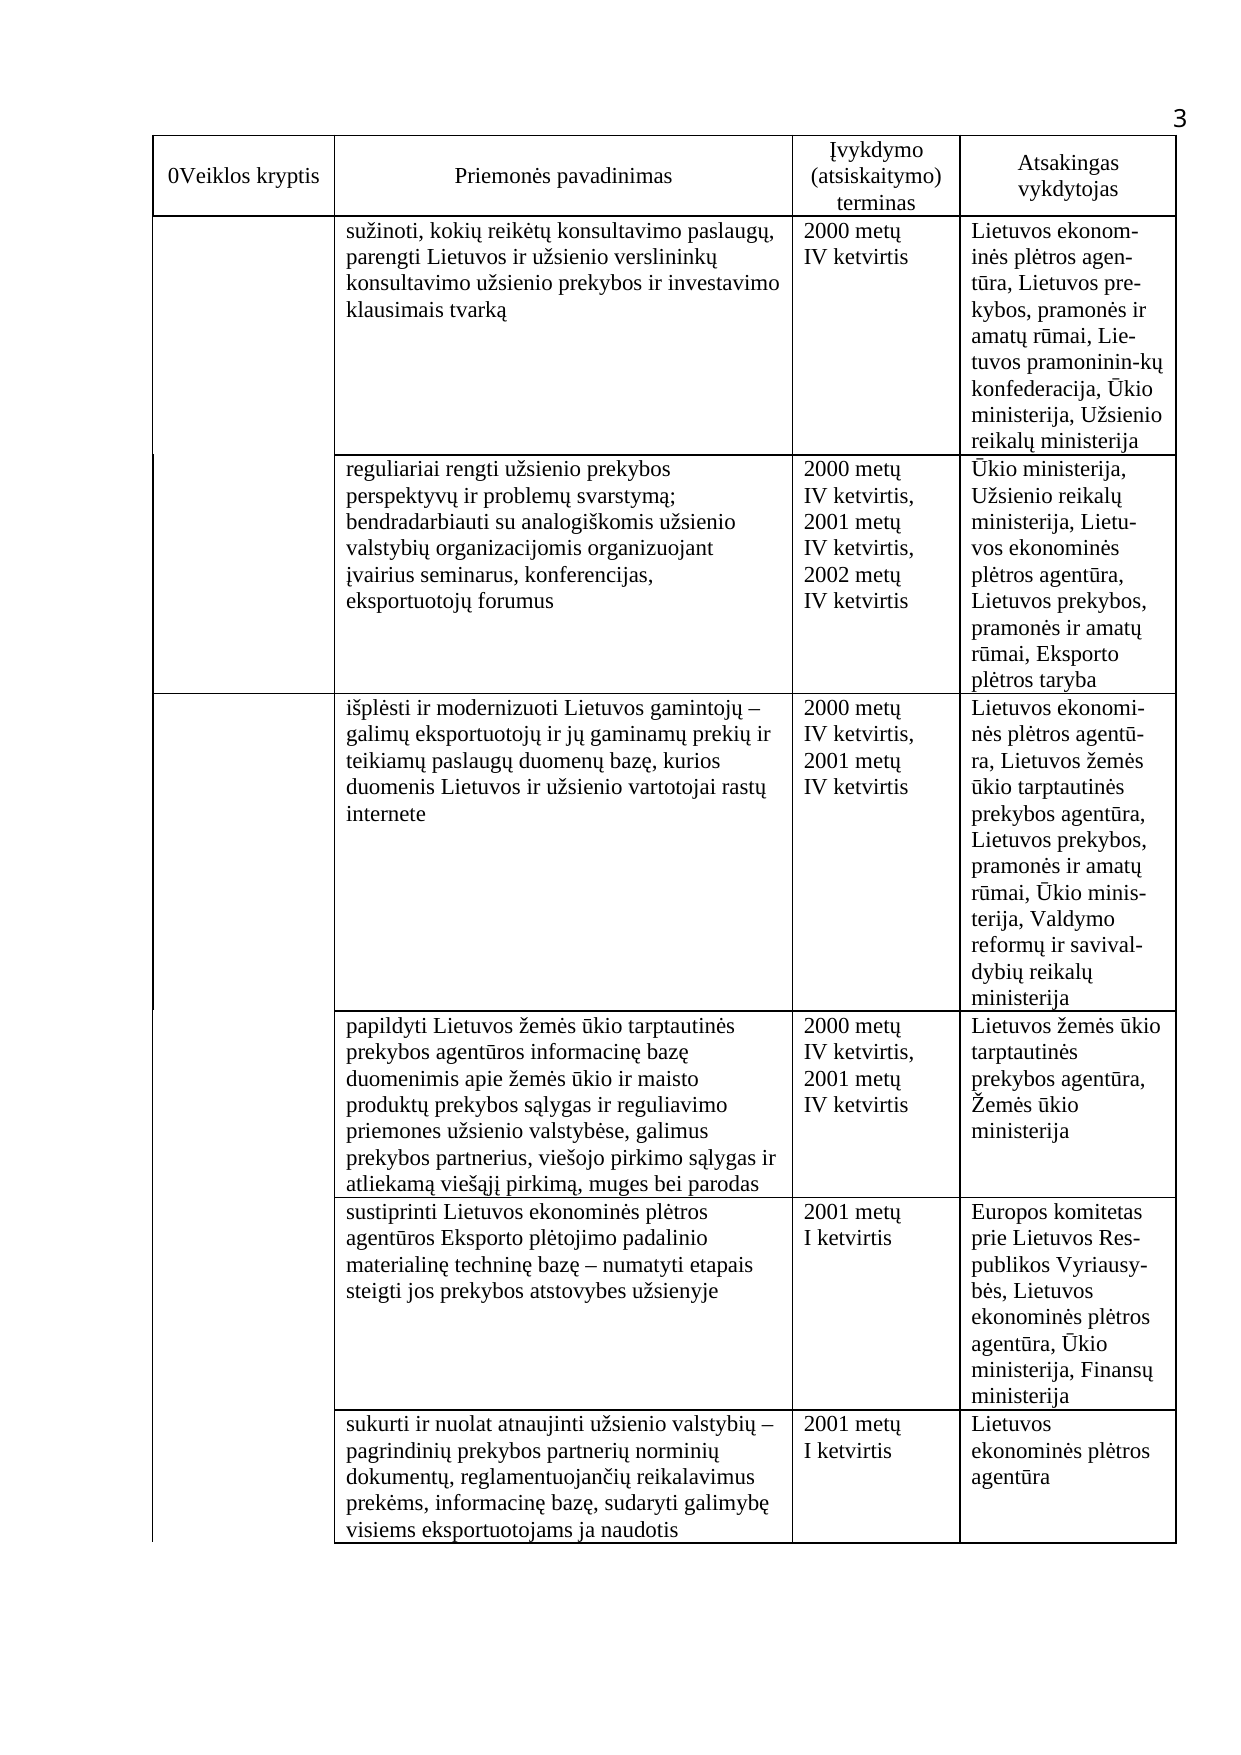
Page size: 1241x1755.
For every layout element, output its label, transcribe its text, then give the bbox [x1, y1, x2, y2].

table_cell reguliariai rengti užsienio prekybos perspektyvų ir problemų svarstymą; bendradarbiauti su analogiškomis užsienio valstybių organizacijomis organizuojant įvairius seminarus, konferencijas, eksportuotojų forumus [335, 456, 792, 693]
table_cell sužinoti, kokių reikėtų konsultavimo paslaugų, parengti Lietuvos ir užsienio verslininkų konsultavimo užsienio prekybos ir investavimo klausimais tvarką [335, 217, 792, 454]
table_cell [153, 1409, 334, 1542]
table_header Atsakingas vykdytojas [961, 136, 1175, 215]
table_cell Ūkio ministerija, Užsienio reikalų ministerija, Lietu-vos ekonominės plėtros agentūra, Lietuvos prekybos, pramonės ir amatų rūmai, Eksporto plėtros taryba [961, 456, 1175, 693]
table_cell sukurti ir nuolat atnaujinti užsienio valstybių – pagrindinių prekybos partnerių norminių dokumentų, reglamentuojančių reikalavimus prekėms, informacinę bazę, sudaryti galimybę visiems eksportuotojams ja naudotis [335, 1411, 792, 1542]
table_header Priemonės pavadinimas [335, 136, 792, 215]
table_cell 2001 metų I ketvirtis [793, 1198, 959, 1409]
table_cell Lietuvos ekonom-inės plėtros agen-tūra, Lietuvos pre-kybos, pramonės ir amatų rūmai, Lie-tuvos pramoninin-kų konfederacija, Ūkio ministerija, Užsienio reikalų ministerija [961, 217, 1175, 454]
table_cell [154, 454, 334, 693]
table_cell [153, 1196, 334, 1409]
table_cell sustiprinti Lietuvos ekonominės plėtros agentūros Eksporto plėtojimo padalinio materialinę techninę bazę – numatyti etapais steigti jos prekybos atstovybes užsienyje [335, 1198, 792, 1409]
table_cell 2000 metų IV ketvirtis [793, 217, 959, 454]
table_cell 2001 metų I ketvirtis [793, 1411, 959, 1542]
table_cell [154, 694, 334, 1010]
table_header Įvykdymo (atsiskaitymo) terminas [793, 136, 959, 215]
table_cell 2000 metų IV ketvirtis, 2001 metų IV ketvirtis [793, 1012, 959, 1196]
table_cell išplėsti ir modernizuoti Lietuvos gamintojų – galimų eksportuotojų ir jų gaminamų prekių ir teikiamų paslaugų duomenų bazę, kurios duomenis Lietuvos ir užsienio vartotojai rastų internete [335, 694, 792, 1010]
table_cell 2000 metų IV ketvirtis, 2001 metų IV ketvirtis [793, 694, 959, 1010]
table_header 0Veiklos kryptis [154, 136, 334, 215]
table_cell [153, 1010, 334, 1196]
table_cell papildyti Lietuvos žemės ūkio tarptautinės prekybos agentūros informacinę bazę duomenimis apie žemės ūkio ir maisto produktų prekybos sąlygas ir reguliavimo priemones užsienio valstybėse, galimus prekybos partnerius, viešojo pirkimo sąlygas ir atliekamą viešąjį pirkimą, muges bei parodas [335, 1012, 792, 1196]
table_cell Lietuvos ekonominės plėtros agentūra [961, 1411, 1175, 1542]
table_cell [153, 217, 334, 454]
table_cell Lietuvos ekonomi-nės plėtros agentū-ra, Lietuvos žemės ūkio tarptautinės prekybos agentūra, Lietuvos prekybos, pramonės ir amatų rūmai, Ūkio minis-terija, Valdymo reformų ir savival-dybių reikalų ministerija [961, 694, 1175, 1010]
table_cell 2000 metų IV ketvirtis, 2001 metų IV ketvirtis, 2002 metų IV ketvirtis [793, 456, 959, 693]
table_cell Lietuvos žemės ūkio tarptautinės prekybos agentūra, Žemės ūkio ministerija [961, 1012, 1175, 1196]
table_cell Europos komitetas prie Lietuvos Res-publikos Vyriausy-bės, Lietuvos ekonominės plėtros agentūra, Ūkio ministerija, Finansų ministerija [961, 1198, 1175, 1409]
